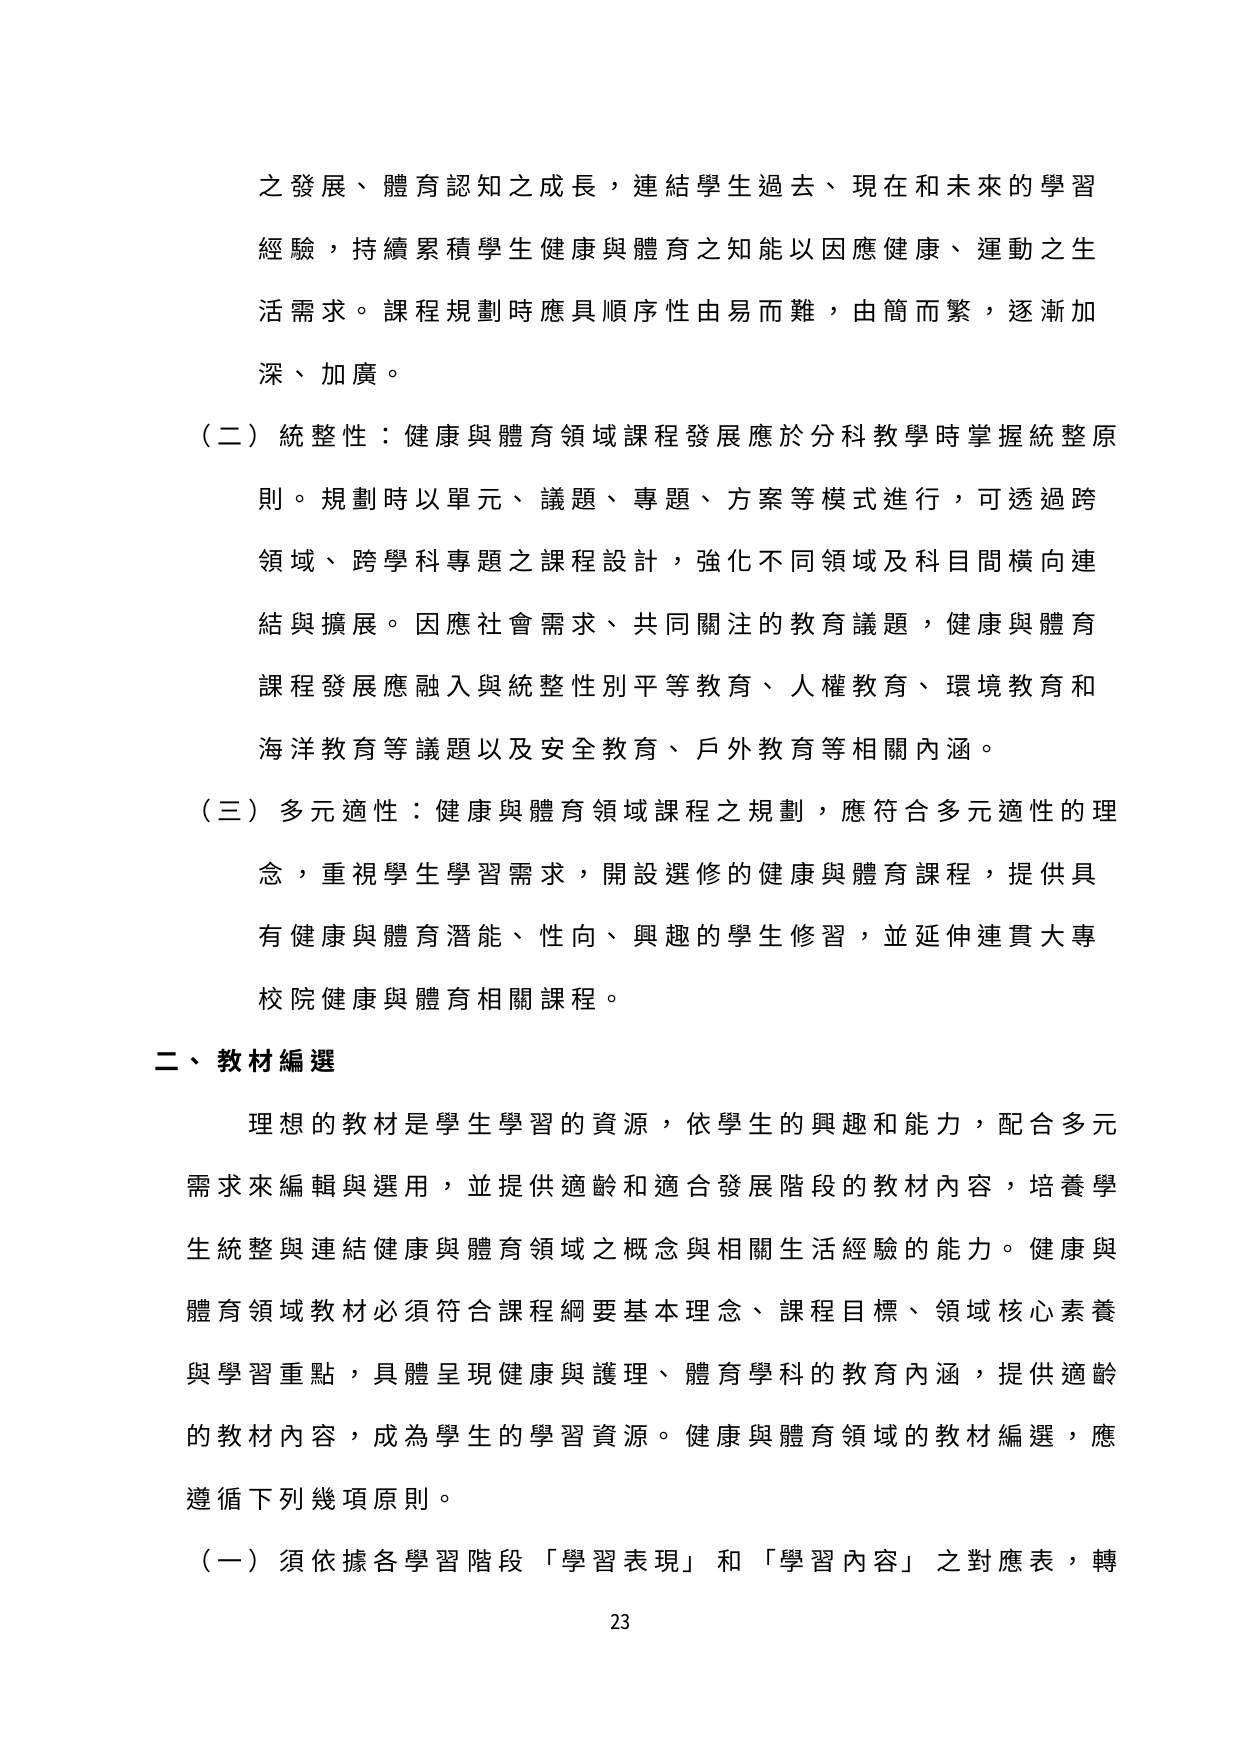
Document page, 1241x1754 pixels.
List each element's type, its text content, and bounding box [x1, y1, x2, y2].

text 理想的教材是學生學習的資源，依學生的興趣和能力，配合多元需求來編輯與選用，並提供適齡和適合發展階段的教材內容，培養學生統整與連結健康與體育領域之概念與相關生活經驗的能力。健康與體育領域教材必須符合課程綱要基本理念、課程目標、領域核心素養與學習重點，具體呈現健康與護理、體育學科的教育內涵，提供適齡的教材內容，成為學生的學習資源。健康與體育領域的教材編選，應遵循下列幾項原則。 [179, 1081, 1120, 1518]
text 二、教材編選 [149, 1018, 1120, 1081]
text 之發展、體育認知之成長，連結學生過去、現在和未來的學習經驗，持續累積學生健康與體育之知能以因應健康、運動之生活需求。課程規劃時應具順序性由易而難，由簡而繁，逐漸加深、加廣。 [179, 143, 1120, 393]
text （二）統整性：健康與體育領域課程發展應於分科教學時掌握統整原則。規劃時以單元、議題、專題、方案等模式進行，可透過跨領域、跨學科專題之課程設計，強化不同領域及科目間橫向連結與擴展。因應社會需求、共同關注的教育議題，健康與體育課程發展應融入與統整性別平等教育、人權教育、環境教育和海洋教育等議題以及安全教育、戶外教育等相關內涵。 [179, 393, 1120, 768]
text （三）多元適性：健康與體育領域課程之規劃，應符合多元適性的理念，重視學生學習需求，開設選修的健康與體育課程，提供具有健康與體育潛能、性向、興趣的學生修習，並延伸連貫大專校院健康與體育相關課程。 [179, 768, 1120, 1018]
text （一）須依據各學習階段「學習表現」和「學習內容」之對應表，轉 [179, 1518, 1120, 1581]
